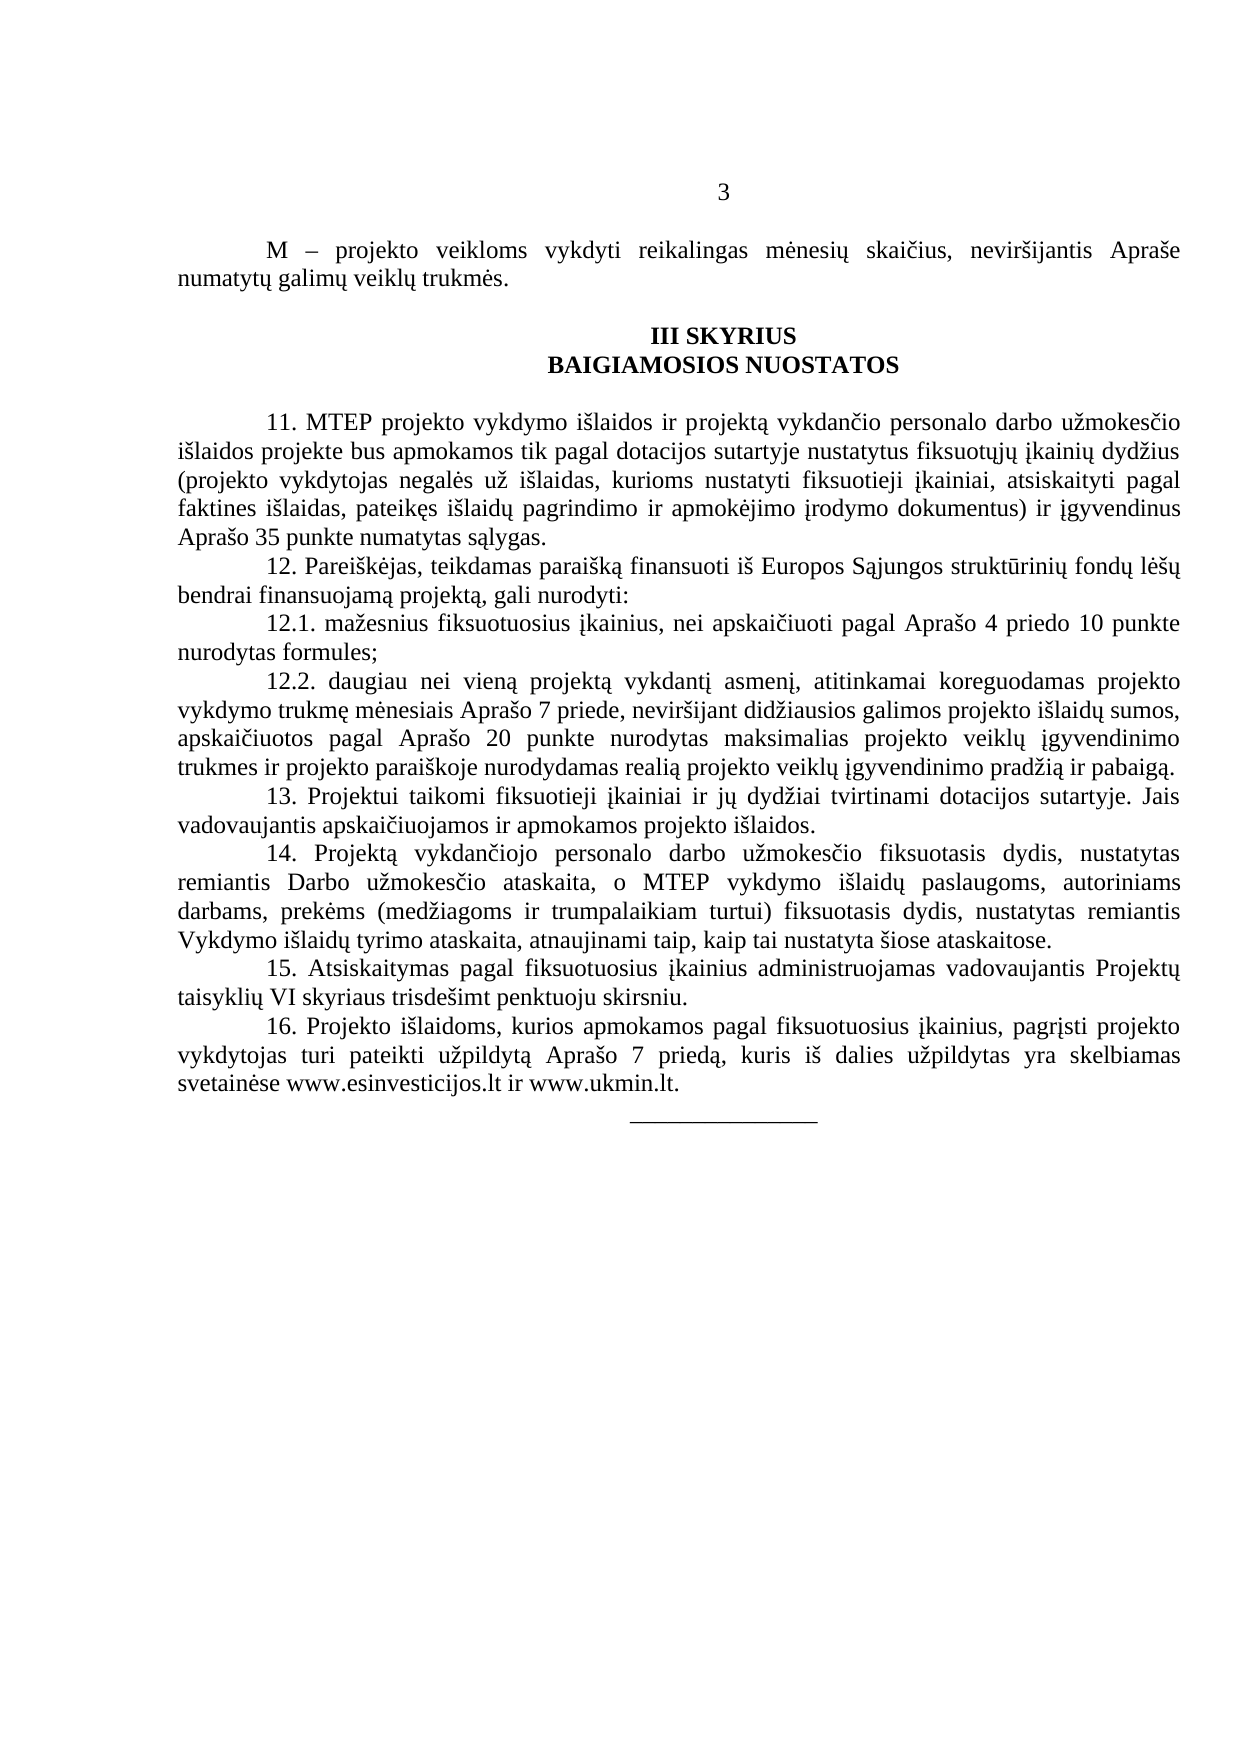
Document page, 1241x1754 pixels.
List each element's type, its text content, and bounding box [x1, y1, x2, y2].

text III SKYRIUS [177, 321, 1181, 350]
text BAIGIAMOSIOS NUOSTATOS [177, 350, 1181, 378]
text 12.1. mažesnius fiksuotuosius įkainius, nei apskaičiuoti pagal Aprašo 4 priedo 10 punkte nurodytas formules; [177, 608, 1181, 666]
text 13. Projektui taikomi fiksuotieji įkainiai ir jų dydžiai tvirtinami dotacijos sutartyje. Jais vadovaujantis apskaičiuojamos ir apmokamos projekto išlaidos. [177, 781, 1181, 838]
text 14. Projektą vykdančiojo personalo darbo užmokesčio fiksuotasis dydis, nustatytas remiantis Darbo užmokesčio ataskaita, o MTEP vykdymo išlaidų paslaugoms, autoriniams darbams, prekėms (medžiagoms ir trumpalaikiam turtui) fiksuotasis dydis, nustatytas remiantis Vykdymo išlaidų tyrimo ataskaita, atnaujinami taip, kaip tai nustatyta šiose ataskaitose. [177, 838, 1181, 953]
text 12. Pareiškėjas, teikdamas paraišką finansuoti iš Europos Sąjungos struktūrinių fondų lėšų bendrai finansuojamą projektą, gali nurodyti: [177, 551, 1181, 608]
text 11. MTEP projekto vykdymo išlaidos ir projektą vykdančio personalo darbo užmokesčio išlaidos projekte bus apmokamos tik pagal dotacijos sutartyje nustatytus fiksuotųjų įkainių dydžius (projekto vykdytojas negalės už išlaidas, kurioms nustatyti fiksuotieji įkainiai, atsiskaityti pagal faktines išlaidas, pateikęs išlaidų pagrindimo ir apmokėjimo įrodymo dokumentus) ir įgyvendinus Aprašo 35 punkte numatytas sąlygas. [177, 407, 1181, 551]
text 12.2. daugiau nei vieną projektą vykdantį asmenį, atitinkamai koreguodamas projekto vykdymo trukmę mėnesiais Aprašo 7 priede, neviršijant didžiausios galimos projekto išlaidų sumos, apskaičiuotos pagal Aprašo 20 punkte nurodytas maksimalias projekto veiklų įgyvendinimo trukmes ir projekto paraiškoje nurodydamas realią projekto veiklų įgyvendinimo pradžią ir pabaigą. [177, 666, 1181, 781]
text _______________ [177, 1097, 1181, 1126]
text M – projekto veikloms vykdyti reikalingas mėnesių skaičius, neviršijantis Apraše numatytų galimų veiklų trukmės. [177, 235, 1181, 292]
text 16. Projekto išlaidoms, kurios apmokamos pagal fiksuotuosius įkainius, pagrįsti projekto vykdytojas turi pateikti užpildytą Aprašo 7 priedą, kuris iš dalies užpildytas yra skelbiamas svetainėse www.esinvesticijos.lt ir www.ukmin.lt. [177, 1011, 1181, 1097]
text 15. Atsiskaitymas pagal fiksuotuosius įkainius administruojamas vadovaujantis Projektų taisyklių VI skyriaus trisdešimt penktuoju skirsniu. [177, 953, 1181, 1011]
